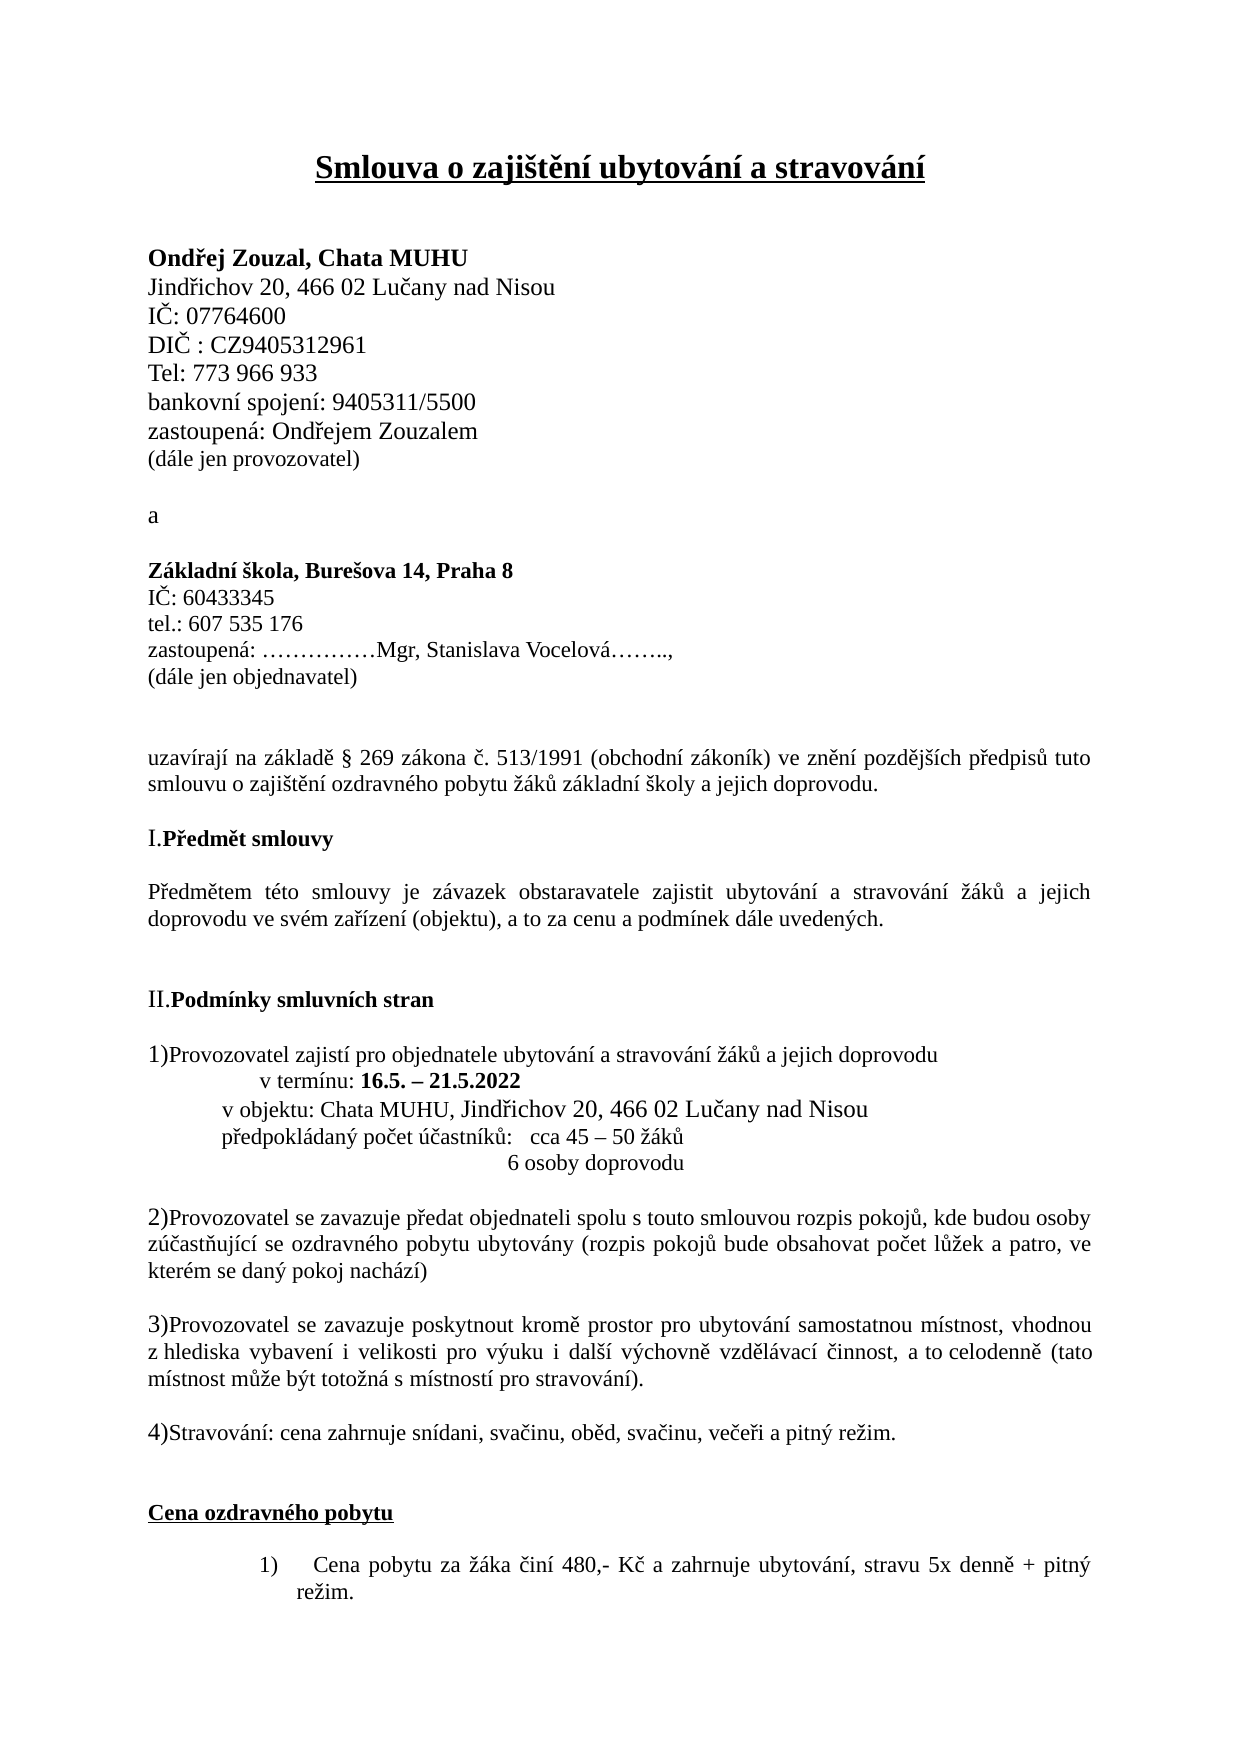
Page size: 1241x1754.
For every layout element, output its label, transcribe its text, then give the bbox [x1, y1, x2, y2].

text a [148, 500, 1093, 528]
text zastoupená: ……………Mgr, Stanislava Vocelová…….., [148, 636, 1093, 663]
list Cena pobytu za žáka činí 480,- Kč a zahrnuje ubytování, stravu 5x denně + pitný režim. [259, 1552, 1093, 1604]
list Provozovatel se zavazuje poskytnout kromě prostor pro ubytování samostatnou místnost, vhodnou z hlediska vybavení i velikosti pro výuku i další výchovně vzdělávací činnost, a to celodenně (tato místnost může být totožná s místností pro stravování). [148, 1309, 1093, 1391]
list Stravování: cena zahrnuje snídani, svačinu, oběd, svačinu, večeři a pitný režim. [148, 1417, 1093, 1446]
text Předmětem této smlouvy je závazek obstaravatele zajistit ubytování a stravování žáků a jejich doprovodu ve svém zařízení (objektu), a to za cenu a podmínek dále uvedených. [148, 878, 1093, 931]
text Smlouva o zajištění ubytování a stravování [148, 148, 1093, 186]
text bankovní spojení: 9405311/5500 [148, 387, 1093, 416]
list Podmínky smluvních stran [148, 984, 1093, 1012]
text tel.: 607 535 176 [148, 610, 1093, 636]
text v termínu: 16.5. – 21.5.2022 [185, 1068, 1093, 1094]
text zastoupená: Ondřejem Zouzalem [148, 416, 1093, 445]
list Provozovatel se zavazuje předat objednateli spolu s touto smlouvou rozpis pokojů, kde budou osoby zúčastňující se ozdravného pobytu ubytovány (rozpis pokojů bude obsahovat počet lůžek a patro, ve kterém se daný pokoj nachází) [148, 1202, 1093, 1283]
list Provozovatel zajistí pro objednatele ubytování a stravování žáků a jejich doprovodu [148, 1039, 1093, 1068]
text (dále jen provozovatel) [148, 445, 1093, 471]
text 6 osoby doprovodu [221, 1149, 1093, 1175]
text uzavírají na základě § 269 zákona č. 513/1991 (obchodní zákoník) ve znění pozdějších předpisů tuto smlouvu o zajištění ozdravného pobytu žáků základní školy a jejich doprovodu. [148, 744, 1093, 797]
text (dále jen objednavatel) [148, 663, 1093, 689]
text DIČ : CZ9405312961 [148, 330, 1093, 358]
text Základní škola, Burešova 14, Praha 8 [148, 557, 1093, 584]
text Ondřej Zouzal, Chata MUHU [148, 243, 1093, 272]
text předpokládaný počet účastníků: cca 45 – 50 žáků [185, 1123, 1093, 1149]
text Cena ozdravného pobytu [148, 1499, 1093, 1525]
text Jindřichov 20, 466 02 Lučany nad Nisou [148, 272, 1093, 301]
text v objektu: Chata MUHU, Jindřichov 20, 466 02 Lučany nad Nisou [148, 1094, 1093, 1123]
text IČ: 07764600 [148, 301, 1093, 330]
text Tel: 773 966 933 [148, 358, 1093, 387]
list Předmět smlouvy [148, 823, 1093, 852]
text IČ: 60433345 [148, 584, 1093, 610]
